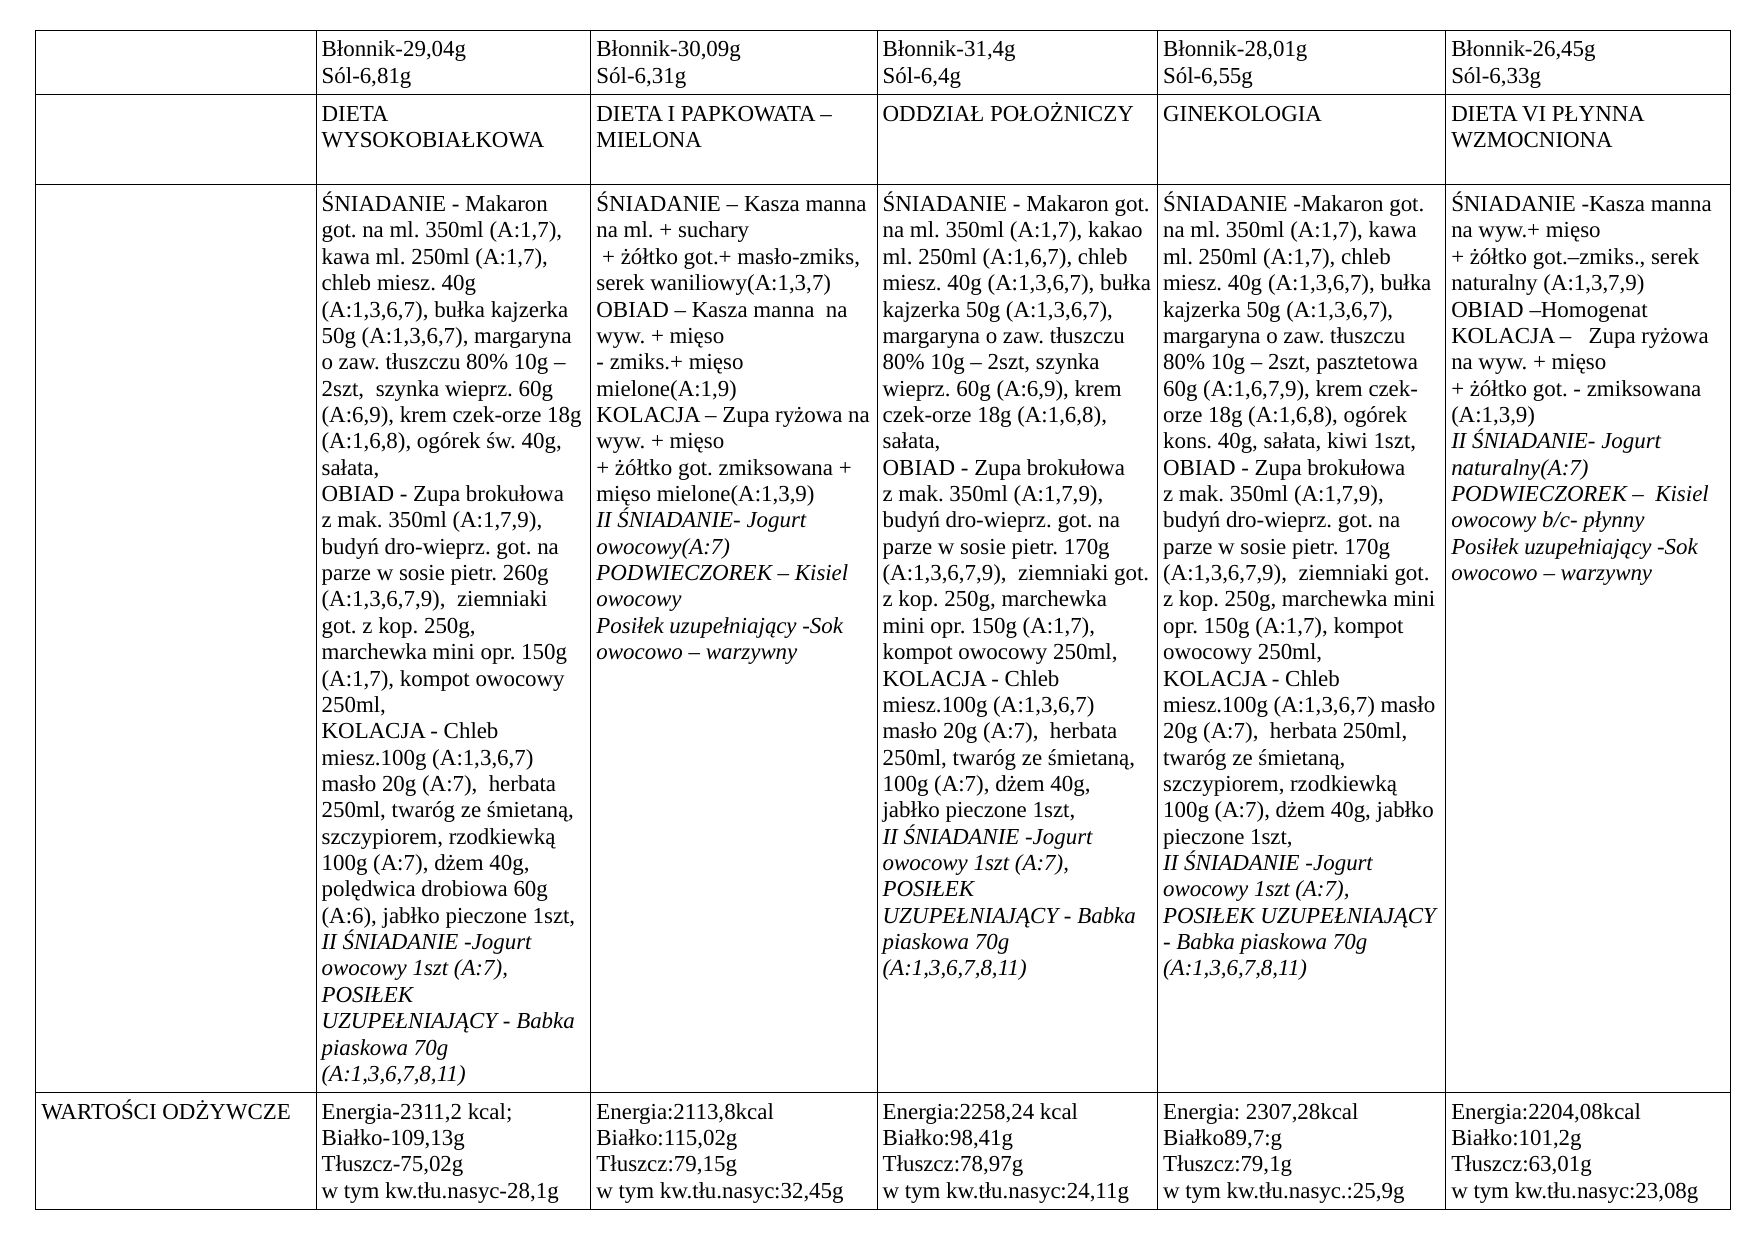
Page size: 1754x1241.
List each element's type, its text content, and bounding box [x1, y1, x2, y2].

table_cell [36, 185, 316, 1092]
table_cell ŚNIADANIE – Kasza manna na ml. + suchary + żółtko got.+ masło-zmiks, serek waniliowy(A:1,3,7) OBIAD – Kasza manna na wyw. + mięso - zmiks.+ mięso mielone(A:1,9) KOLACJA – Zupa ryżowa na wyw. + mięso + żółtko got. zmiksowana + mięso mielone(A:1,3,9) II ŚNIADANIE- Jogurt owocowy(A:7) PODWIECZOREK – Kisiel owocowy Posiłek uzupełniający -Sok owocowo – warzywny [591, 185, 877, 1092]
table_cell Energia:2113,8kcal Białko:115,02g Tłuszcz:79,15g w tym kw.tłu.nasyc:32,45g [591, 1093, 877, 1209]
table_cell [36, 95, 316, 184]
table_cell Energia-2311,2 kcal; Białko-109,13g Tłuszcz-75,02g w tym kw.tłu.nasyc-28,1g [317, 1093, 590, 1209]
table_cell Błonnik-29,04g Sól-6,81g [317, 31, 590, 94]
table_cell DIETA I PAPKOWATA – MIELONA [591, 95, 877, 184]
table_cell Energia: 2307,28kcal Białko89,7:g Tłuszcz:79,1g w tym kw.tłu.nasyc.:25,9g [1158, 1093, 1445, 1209]
table_cell ŚNIADANIE -Kasza manna na wyw.+ mięso + żółtko got.–zmiks., serek naturalny (A:1,3,7,9) OBIAD –Homogenat KOLACJA – Zupa ryżowa na wyw. + mięso + żółtko got. - zmiksowana (A:1,3,9) II ŚNIADANIE- Jogurt naturalny(A:7) PODWIECZOREK – Kisiel owocowy b/c- płynny Posiłek uzupełniający -Sok owocowo – warzywny [1446, 185, 1730, 1092]
table_cell ŚNIADANIE - Makaron got. na ml. 350ml (A:1,7), kawa ml. 250ml (A:1,7), chleb miesz. 40g (A:1,3,6,7), bułka kajzerka 50g (A:1,3,6,7), margaryna o zaw. tłuszczu 80% 10g – 2szt, szynka wieprz. 60g (A:6,9), krem czek-orze 18g (A:1,6,8), ogórek św. 40g, sałata, OBIAD - Zupa brokułowa z mak. 350ml (A:1,7,9), budyń dro-wieprz. got. na parze w sosie pietr. 260g (A:1,3,6,7,9), ziemniaki got. z kop. 250g, marchewka mini opr. 150g (A:1,7), kompot owocowy 250ml, KOLACJA - Chleb miesz.100g (A:1,3,6,7) masło 20g (A:7), herbata 250ml, twaróg ze śmietaną, szczypiorem, rzodkiewką 100g (A:7), dżem 40g, polędwica drobiowa 60g (A:6), jabłko pieczone 1szt, II ŚNIADANIE -Jogurt owocowy 1szt (A:7), POSIŁEK UZUPEŁNIAJĄCY - Babka piaskowa 70g (A:1,3,6,7,8,11) [317, 185, 590, 1092]
table_cell DIETA WYSOKOBIAŁKOWA [317, 95, 590, 184]
table_cell ŚNIADANIE - Makaron got. na ml. 350ml (A:1,7), kakao ml. 250ml (A:1,6,7), chleb miesz. 40g (A:1,3,6,7), bułka kajzerka 50g (A:1,3,6,7), margaryna o zaw. tłuszczu 80% 10g – 2szt, szynka wieprz. 60g (A:6,9), krem czek-orze 18g (A:1,6,8), sałata, OBIAD - Zupa brokułowa z mak. 350ml (A:1,7,9), budyń dro-wieprz. got. na parze w sosie pietr. 170g (A:1,3,6,7,9), ziemniaki got. z kop. 250g, marchewka mini opr. 150g (A:1,7), kompot owocowy 250ml, KOLACJA - Chleb miesz.100g (A:1,3,6,7) masło 20g (A:7), herbata 250ml, twaróg ze śmietaną, 100g (A:7), dżem 40g, jabłko pieczone 1szt, II ŚNIADANIE -Jogurt owocowy 1szt (A:7), POSIŁEK UZUPEŁNIAJĄCY - Babka piaskowa 70g (A:1,3,6,7,8,11) [878, 185, 1157, 1092]
table_cell Błonnik-28,01g Sól-6,55g [1158, 31, 1445, 94]
table_cell WARTOŚCI ODŻYWCZE [36, 1093, 316, 1209]
table_cell Błonnik-26,45g Sól-6,33g [1446, 31, 1730, 94]
table_cell ŚNIADANIE -Makaron got. na ml. 350ml (A:1,7), kawa ml. 250ml (A:1,7), chleb miesz. 40g (A:1,3,6,7), bułka kajzerka 50g (A:1,3,6,7), margaryna o zaw. tłuszczu 80% 10g – 2szt, pasztetowa 60g (A:1,6,7,9), krem czek-orze 18g (A:1,6,8), ogórek kons. 40g, sałata, kiwi 1szt, OBIAD - Zupa brokułowa z mak. 350ml (A:1,7,9), budyń dro-wieprz. got. na parze w sosie pietr. 170g (A:1,3,6,7,9), ziemniaki got. z kop. 250g, marchewka mini opr. 150g (A:1,7), kompot owocowy 250ml, KOLACJA - Chleb miesz.100g (A:1,3,6,7) masło 20g (A:7), herbata 250ml, twaróg ze śmietaną, szczypiorem, rzodkiewką 100g (A:7), dżem 40g, jabłko pieczone 1szt, II ŚNIADANIE -Jogurt owocowy 1szt (A:7), POSIŁEK UZUPEŁNIAJĄCY - Babka piaskowa 70g (A:1,3,6,7,8,11) [1158, 185, 1445, 1092]
table_cell Błonnik-30,09g Sól-6,31g [591, 31, 877, 94]
table_cell ODDZIAŁ POŁOŻNICZY [878, 95, 1157, 184]
table_cell Energia:2258,24 kcal Białko:98,41g Tłuszcz:78,97g w tym kw.tłu.nasyc:24,11g [878, 1093, 1157, 1209]
table_cell Energia:2204,08kcal Białko:101,2g Tłuszcz:63,01g w tym kw.tłu.nasyc:23,08g [1446, 1093, 1730, 1209]
table_cell DIETA VI PŁYNNA WZMOCNIONA [1446, 95, 1730, 184]
table_cell [36, 31, 316, 94]
table_cell Błonnik-31,4g Sól-6,4g [878, 31, 1157, 94]
table_cell GINEKOLOGIA [1158, 95, 1445, 184]
